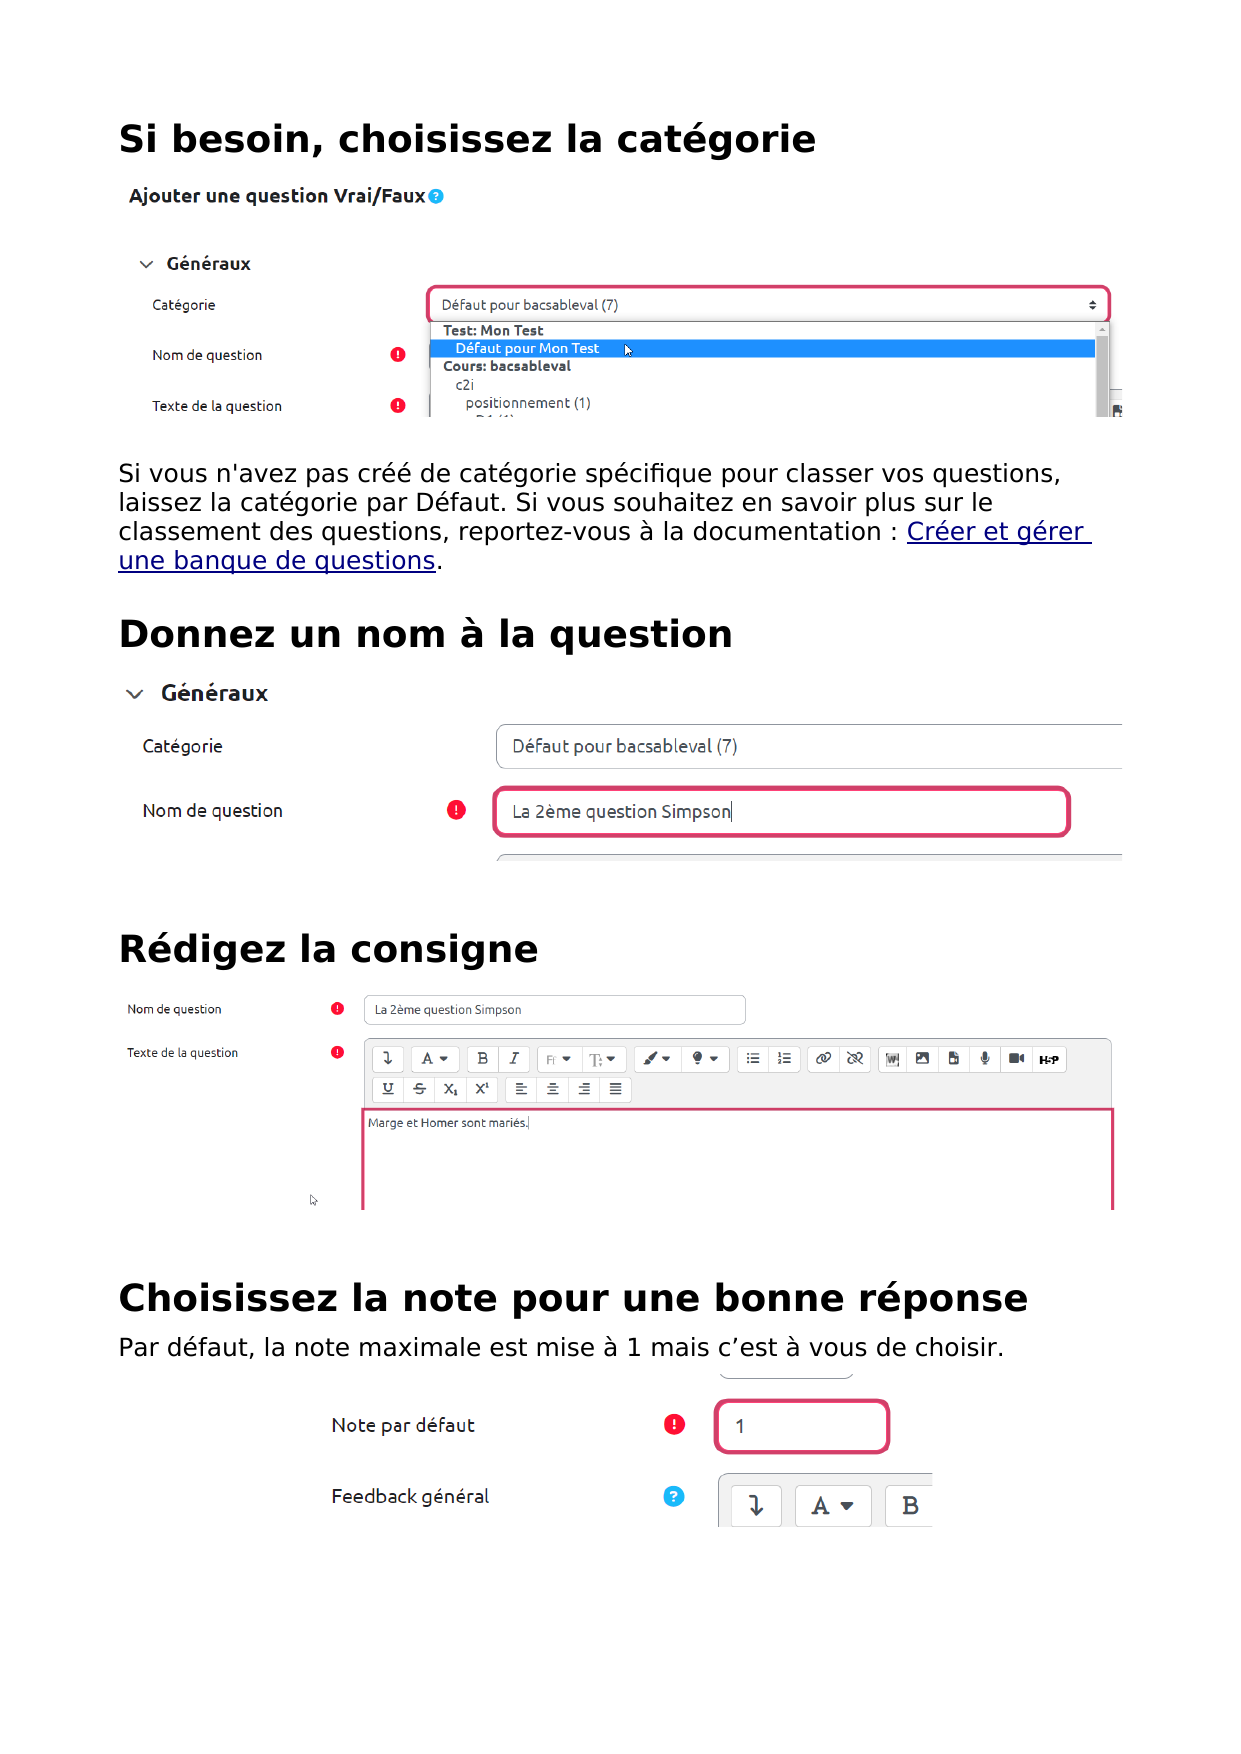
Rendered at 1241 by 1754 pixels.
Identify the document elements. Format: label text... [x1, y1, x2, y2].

picture [118, 669, 1123, 861]
picture [118, 174, 1123, 417]
picture [307, 1374, 933, 1527]
text Par défaut, la note maximale est mise à 1 mais c’est à vous de choisir. [118, 1333, 1122, 1362]
picture [118, 983, 1123, 1210]
subtitle Donnez un nom à la question [118, 613, 1122, 657]
subtitle Si besoin, choisissez la catégorie [118, 118, 1122, 162]
text Si vous n'avez pas créé de catégorie spécifique pour classer vos questions, laissez la catégorie par Défaut. Si vous souhaitez en savoir plus sur le classement des questions, reportez-vous à la documentation : Créer et gérer une banque de questions. [118, 459, 1122, 575]
subtitle Choisissez la note pour une bonne réponse [118, 1277, 1122, 1320]
subtitle Rédigez la consigne [118, 927, 1122, 971]
